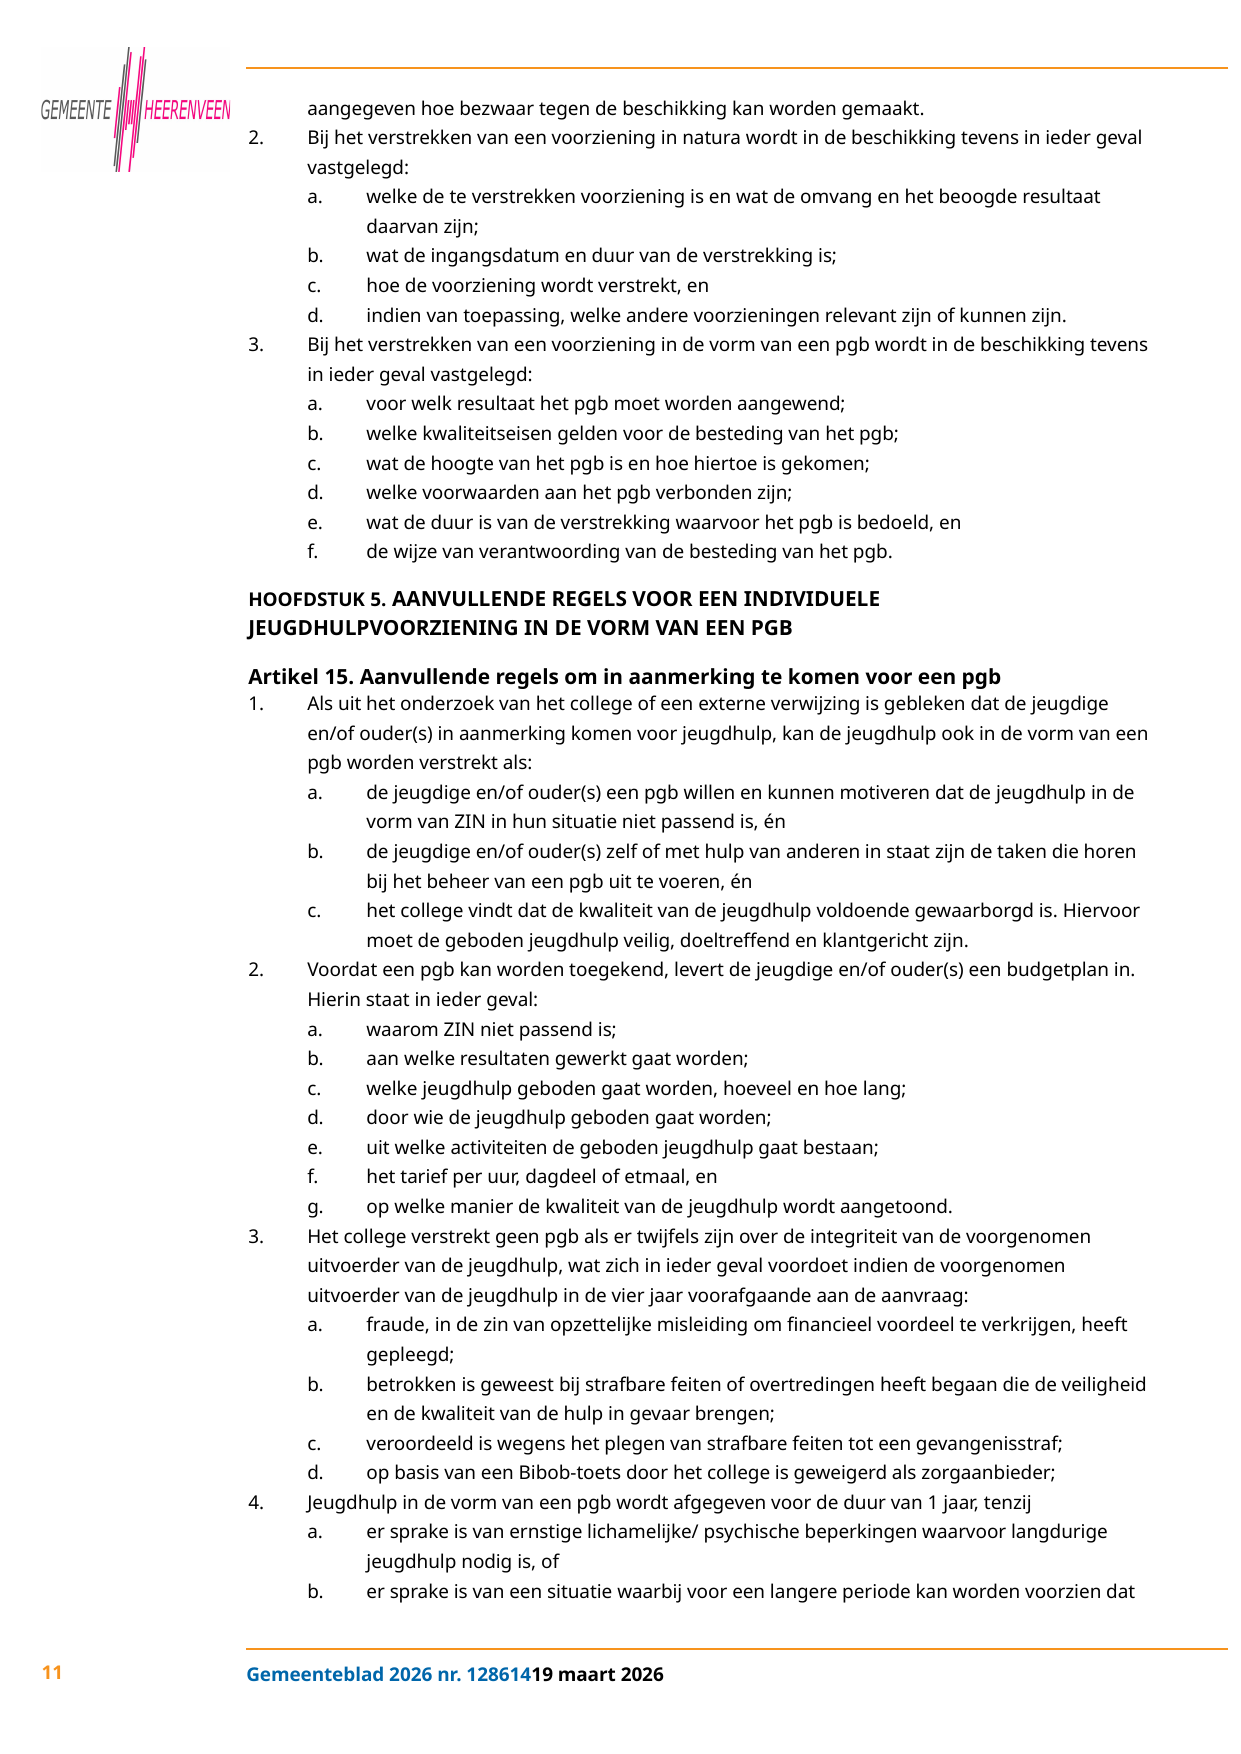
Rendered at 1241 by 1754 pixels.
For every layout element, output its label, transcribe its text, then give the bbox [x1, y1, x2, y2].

list waarom ZIN niet passend is; [307, 1016, 1152, 1041]
list wat de hoogte van het pgb is en hoe hiertoe is gekomen; [307, 450, 1152, 476]
list hoe de voorziening wordt verstrekt, en [307, 272, 1152, 298]
list uit welke activiteiten de geboden jeugdhulp gaat bestaan; [307, 1134, 1152, 1160]
list indien van toepassing, welke andere voorzieningen relevant zijn of kunnen zijn. [307, 302, 1152, 328]
list op basis van een Bibob-toets door het college is geweigerd als zorgaanbieder; [307, 1459, 1152, 1485]
text HOOFDSTUK 5. AANVULLENDE REGELS VOOR EEN INDIVIDUELE JEUGDHULPVOORZIENING IN DE VORM VAN EEN PGB [248, 584, 1152, 641]
list Het college verstrekt geen pgb als er twijfels zijn over de integriteit van de voorgenomen uitvoerder van de jeugdhulp, wat zich in ieder geval voordoet indien de voorgenomen uitvoerder van de jeugdhulp in de vier jaar voorafgaande aan de aanvraag: [248, 1223, 1152, 1308]
list de wijze van verantwoording van de besteding van het pgb. [307, 538, 1152, 564]
list wat de ingangsdatum en duur van de verstrekking is; [307, 243, 1152, 268]
list door wie de jeugdhulp geboden gaat worden; [307, 1104, 1152, 1130]
list welke voorwaarden aan het pgb verbonden zijn; [307, 479, 1152, 505]
list het college vindt dat de kwaliteit van de jeugdhulp voldoende gewaarborgd is. Hiervoor moet de geboden jeugdhulp veilig, doeltreffend en klantgericht zijn. [307, 897, 1152, 953]
list Jeugdhulp in de vorm van een pgb wordt afgegeven voor de duur van 1 jaar, tenzij [248, 1489, 1152, 1515]
list welke de te verstrekken voorziening is en wat de omvang en het beoogde resultaat daarvan zijn; [307, 183, 1152, 239]
list het tarief per uur, dagdeel of etmaal, en [307, 1164, 1152, 1189]
list de jeugdige en/of ouder(s) zelf of met hulp van anderen in staat zijn de taken die horen bij het beheer van een pgb uit te voeren, én [307, 838, 1152, 893]
list Bij het verstrekken van een voorziening in natura wordt in de beschikking tevens in ieder geval vastgelegd: [248, 124, 1152, 180]
list Voordat een pgb kan worden toegekend, levert de jeugdige en/of ouder(s) een budgetplan in. Hierin staat in ieder geval: [248, 957, 1152, 1012]
list welke jeugdhulp geboden gaat worden, hoeveel en hoe lang; [307, 1075, 1152, 1101]
list Bij het verstrekken van een voorziening in de vorm van een pgb wordt in de beschikking tevens in ieder geval vastgelegd: [248, 331, 1152, 387]
text Artikel 15. Aanvullende regels om in aanmerking te komen voor een pgb [248, 662, 1152, 690]
picture [41, 47, 231, 172]
list aangegeven hoe bezwaar tegen de beschikking kan worden gemaakt. [248, 95, 1152, 121]
list er sprake is van een situatie waarbij voor een langere periode kan worden voorzien dat [307, 1578, 1152, 1603]
list veroordeeld is wegens het plegen van strafbare feiten tot een gevangenisstraf; [307, 1430, 1152, 1456]
list er sprake is van ernstige lichamelijke/ psychische beperkingen waarvoor langdurige jeugdhulp nodig is, of [307, 1519, 1152, 1574]
list aan welke resultaten gewerkt gaat worden; [307, 1045, 1152, 1071]
list betrokken is geweest bij strafbare feiten of overtredingen heeft begaan die de veiligheid en de kwaliteit van de hulp in gevaar brengen; [307, 1371, 1152, 1426]
list de jeugdige en/of ouder(s) een pgb willen en kunnen motiveren dat de jeugdhulp in de vorm van ZIN in hun situatie niet passend is, én [307, 779, 1152, 834]
list fraude, in de zin van opzettelijke misleiding om financieel voordeel te verkrijgen, heeft gepleegd; [307, 1312, 1152, 1367]
list welke kwaliteitseisen gelden voor de besteding van het pgb; [307, 420, 1152, 446]
list voor welk resultaat het pgb moet worden aangewend; [307, 391, 1152, 416]
list wat de duur is van de verstrekking waarvoor het pgb is bedoeld, en [307, 509, 1152, 535]
list op welke manier de kwaliteit van de jeugdhulp wordt aangetoond. [307, 1193, 1152, 1219]
list Als uit het onderzoek van het college of een externe verwijzing is gebleken dat de jeugdige en/of ouder(s) in aanmerking komen voor jeugdhulp, kan de jeugdhulp ook in de vorm van een pgb worden verstrekt als: [248, 690, 1152, 775]
